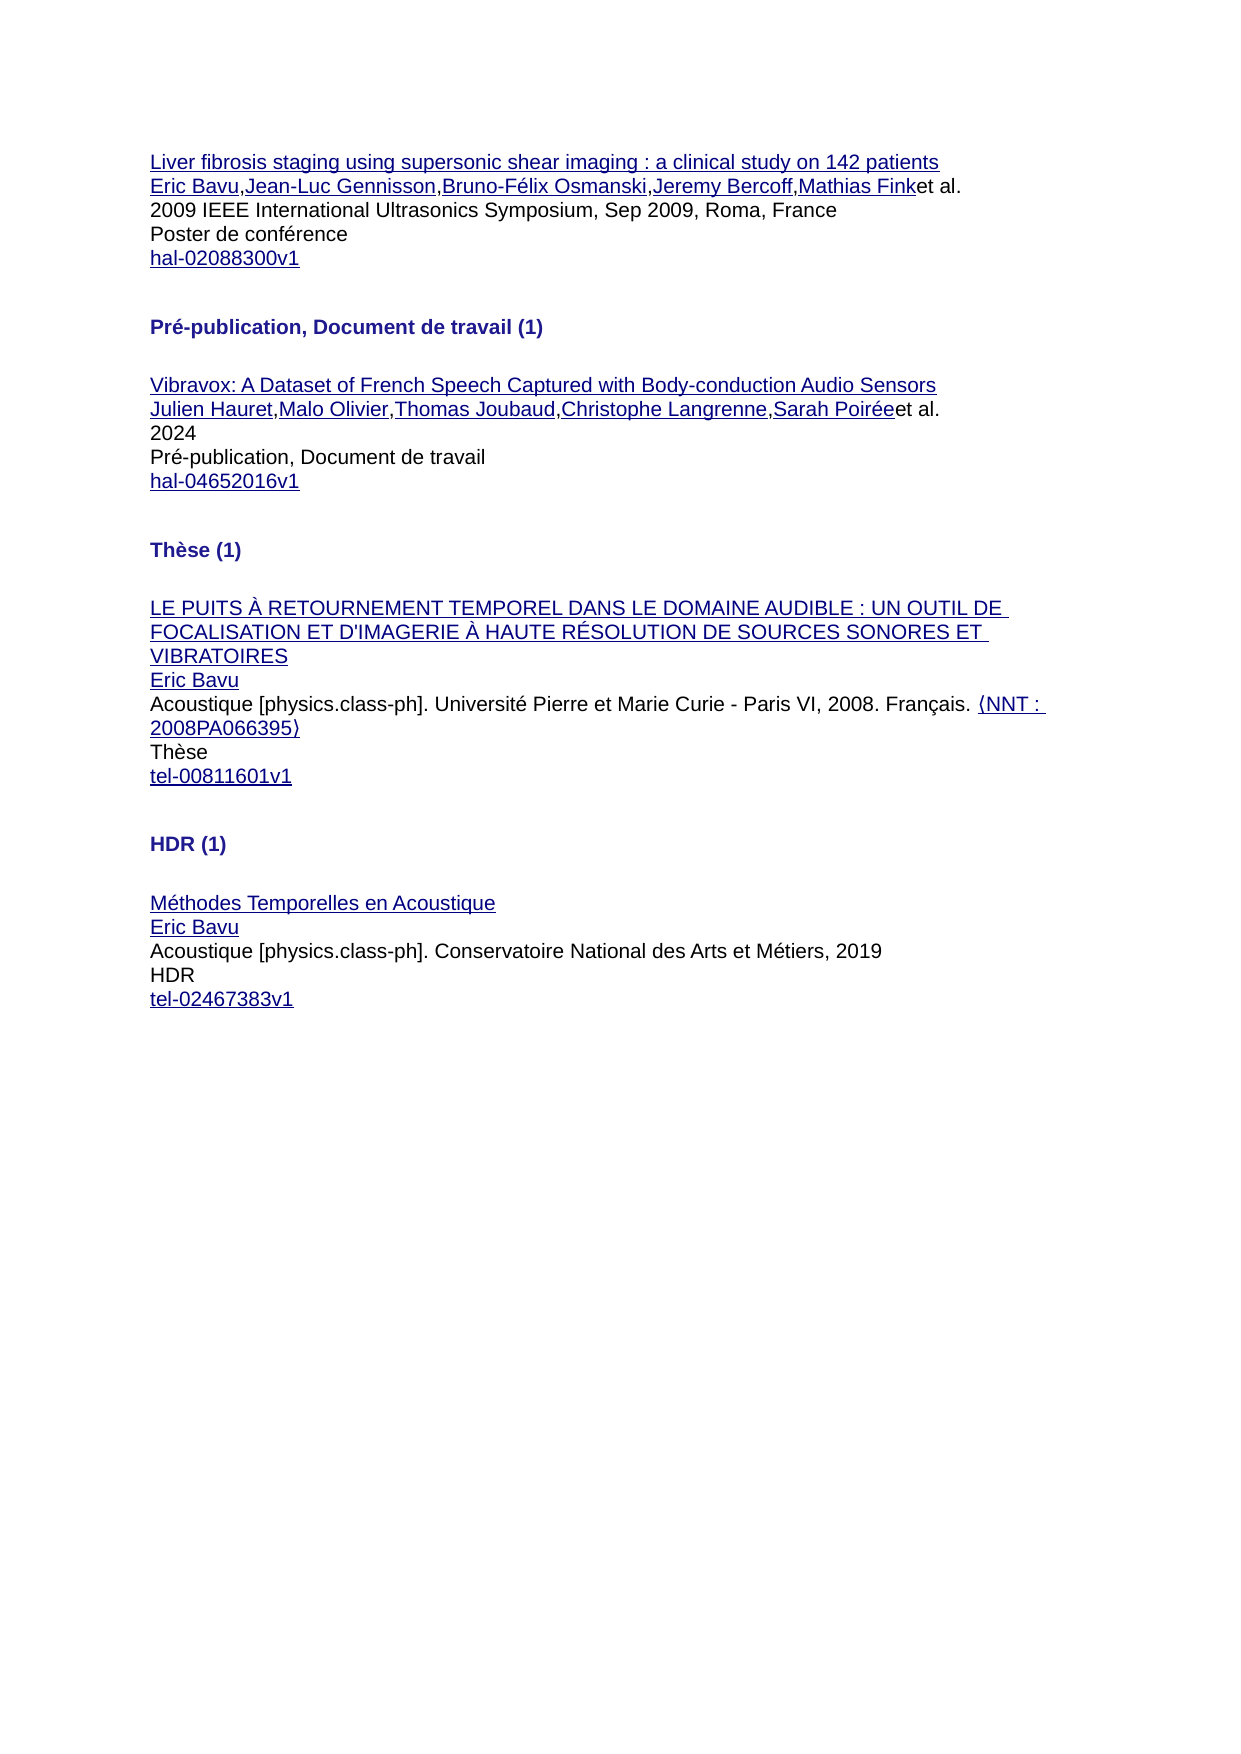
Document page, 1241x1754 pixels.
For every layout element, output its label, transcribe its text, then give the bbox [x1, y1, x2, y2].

table_header Vibravox: A Dataset of French Speech Captured with Body-conduction Audio Sensors Julien Hauret,Malo Olivier,Thomas Joubaud,Christophe Langrenne,Sarah Poiréeet al. 2024 Pré-publication, Document de travail hal-04652016v1 [150, 373, 1090, 493]
table_cell Liver fibrosis staging using supersonic shear imaging : a clinical study on 142 patients Eric Bavu,Jean-Luc Gennisson,Bruno-Félix Osmanski,Jeremy Bercoff,Mathias Finket al. 2009 IEEE International Ultrasonics Symposium, Sep 2009, Roma, France Poster de conférence hal-02088300v1 [150, 150, 1090, 270]
table_header LE PUITS À RETOURNEMENT TEMPOREL DANS LE DOMAINE AUDIBLE : UN OUTIL DE FOCALISATION ET D'IMAGERIE À HAUTE RÉSOLUTION DE SOURCES SONORES ET VIBRATOIRES Eric Bavu Acoustique [physics.class-ph]. Université Pierre et Marie Curie - Paris VI, 2008. Français. ⟨NNT : 2008PA066395⟩ Thèse tel-00811601v1 [150, 596, 1090, 787]
subtitle Thèse (1) [150, 537, 1090, 561]
subtitle Pré-publication, Document de travail (1) [150, 314, 1090, 338]
table_header Méthodes Temporelles en Acoustique Eric Bavu Acoustique [physics.class-ph]. Conservatoire National des Arts et Métiers, 2019 HDR tel-02467383v1 [150, 891, 1090, 1010]
subtitle HDR (1) [150, 832, 1090, 856]
